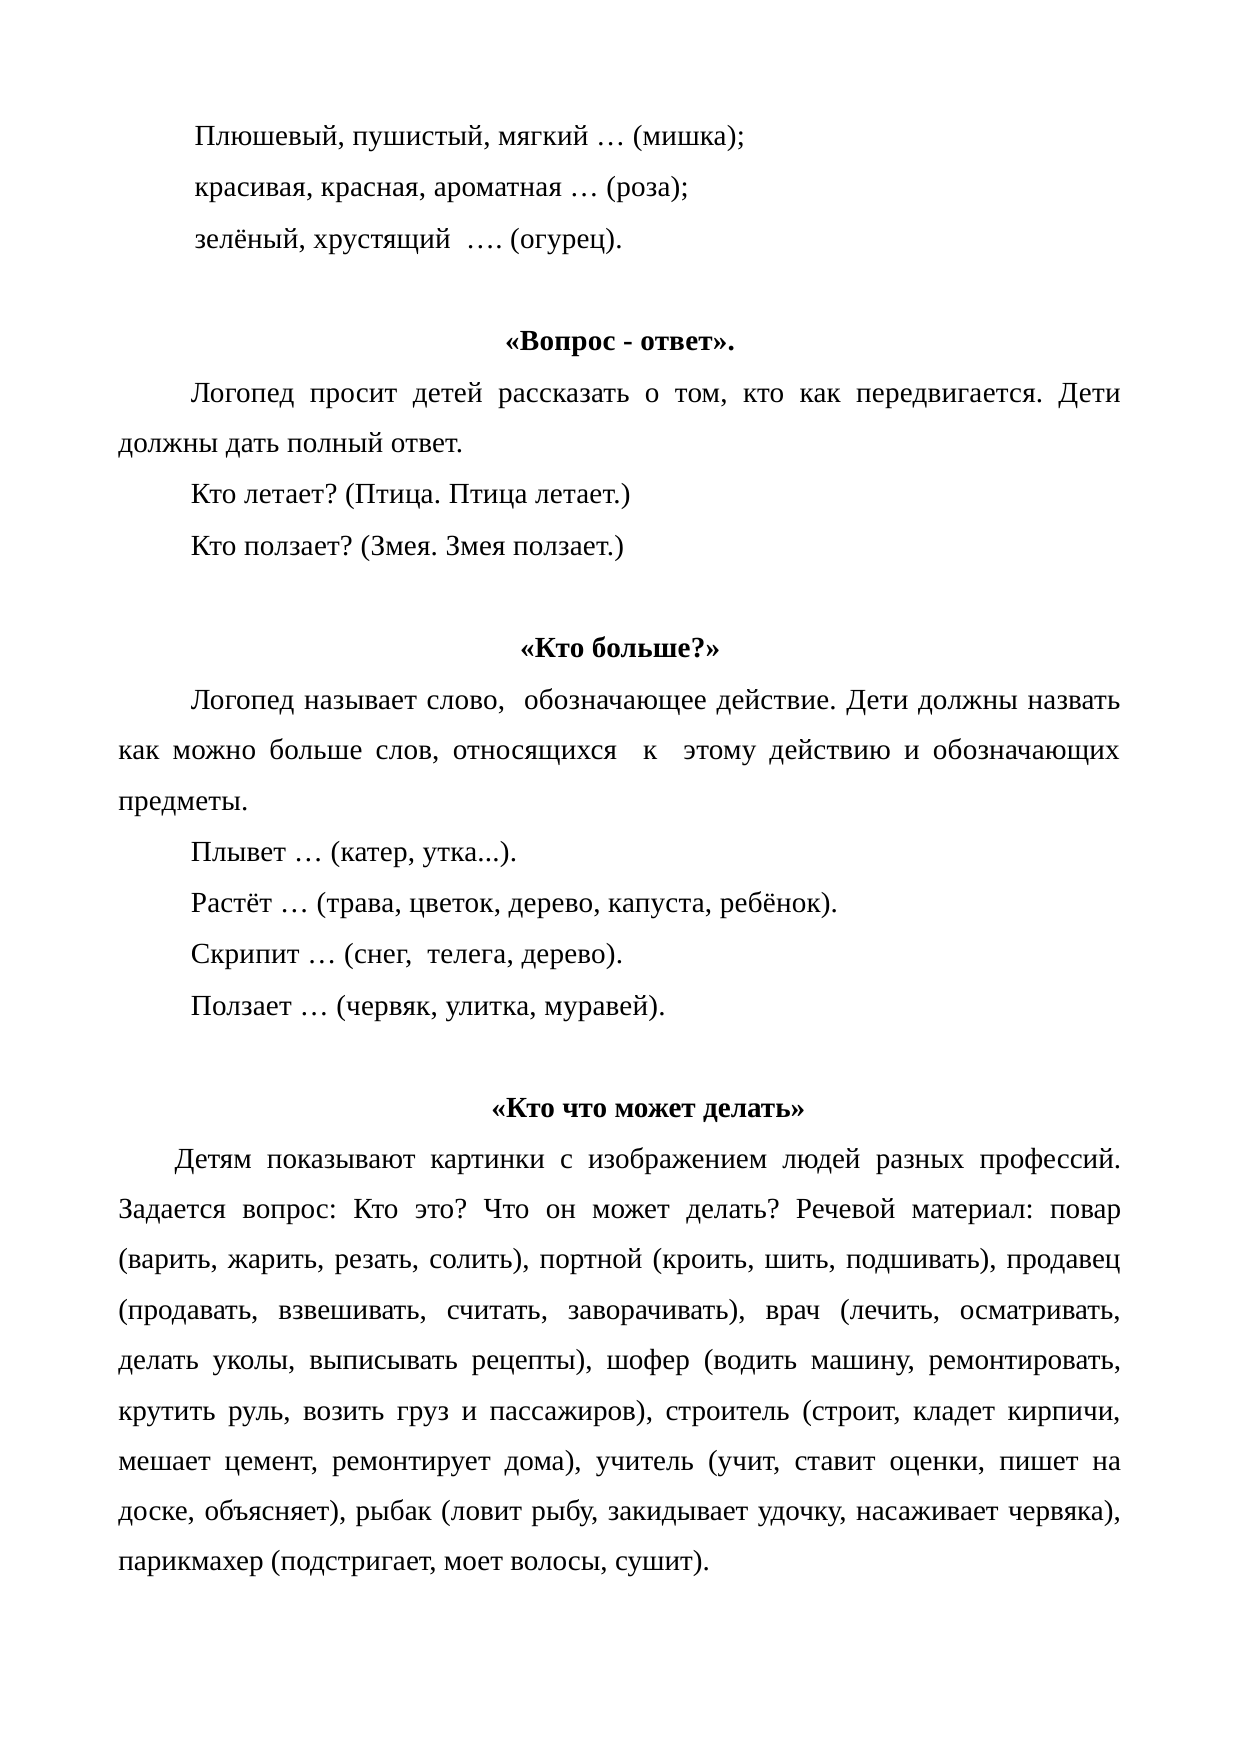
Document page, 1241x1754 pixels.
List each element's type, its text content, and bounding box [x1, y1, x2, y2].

text Логопед называет слово, обозначающее действие. Дети должны назвать как можно больше слов, относящихся к этому действию и обозначающих предметы. [118, 682, 1122, 816]
text «Вопрос - ответ». [118, 323, 1122, 357]
text зелёный, хрустящий …. (огурец). [118, 221, 1122, 254]
text Кто ползает? (Змея. Змея ползает.) [118, 528, 1122, 561]
text «Кто больше?» [118, 631, 1122, 664]
text Детям показывают картинки с изображением людей разных профессий. Задается вопрос: Кто это? Что он может делать? Речевой материал: повар (варить, жарить, резать, солить), портной (кроить, шить, подшивать), продавец (продавать, взвешивать, считать, заворачивать), врач (лечить, осматривать, делать уколы, выписывать рецепты), шофер (водить машину, ремонтировать, крутить руль, возить груз и пассажиров), строитель (строит, кладет кирпичи, мешает цемент, ремонтирует дома), учитель (учит, ставит оценки, пишет на доске, объясняет), рыбак (ловит рыбу, закидывает удочку, насаживает червяка), парикмахер (подстригает, моет волосы, сушит). [118, 1141, 1122, 1577]
text Плывет … (катер, утка...). [118, 834, 1122, 867]
text Кто летает? (Птица. Птица летает.) [118, 477, 1122, 510]
text Растёт … (трава, цветок, дерево, капуста, ребёнок). [118, 885, 1122, 919]
text Логопед просит детей рассказать о том, кто как передвигается. Дети должны дать полный ответ. [118, 375, 1122, 459]
text «Кто что может делать» [118, 1090, 1122, 1123]
text Скрипит … (снег, телега, дерево). [118, 937, 1122, 970]
text Плюшевый, пушистый, мягкий … (мишка); [118, 118, 1122, 152]
text Ползает … (червяк, улитка, муравей). [118, 988, 1122, 1022]
text красивая, красная, ароматная … (роза); [118, 169, 1122, 203]
